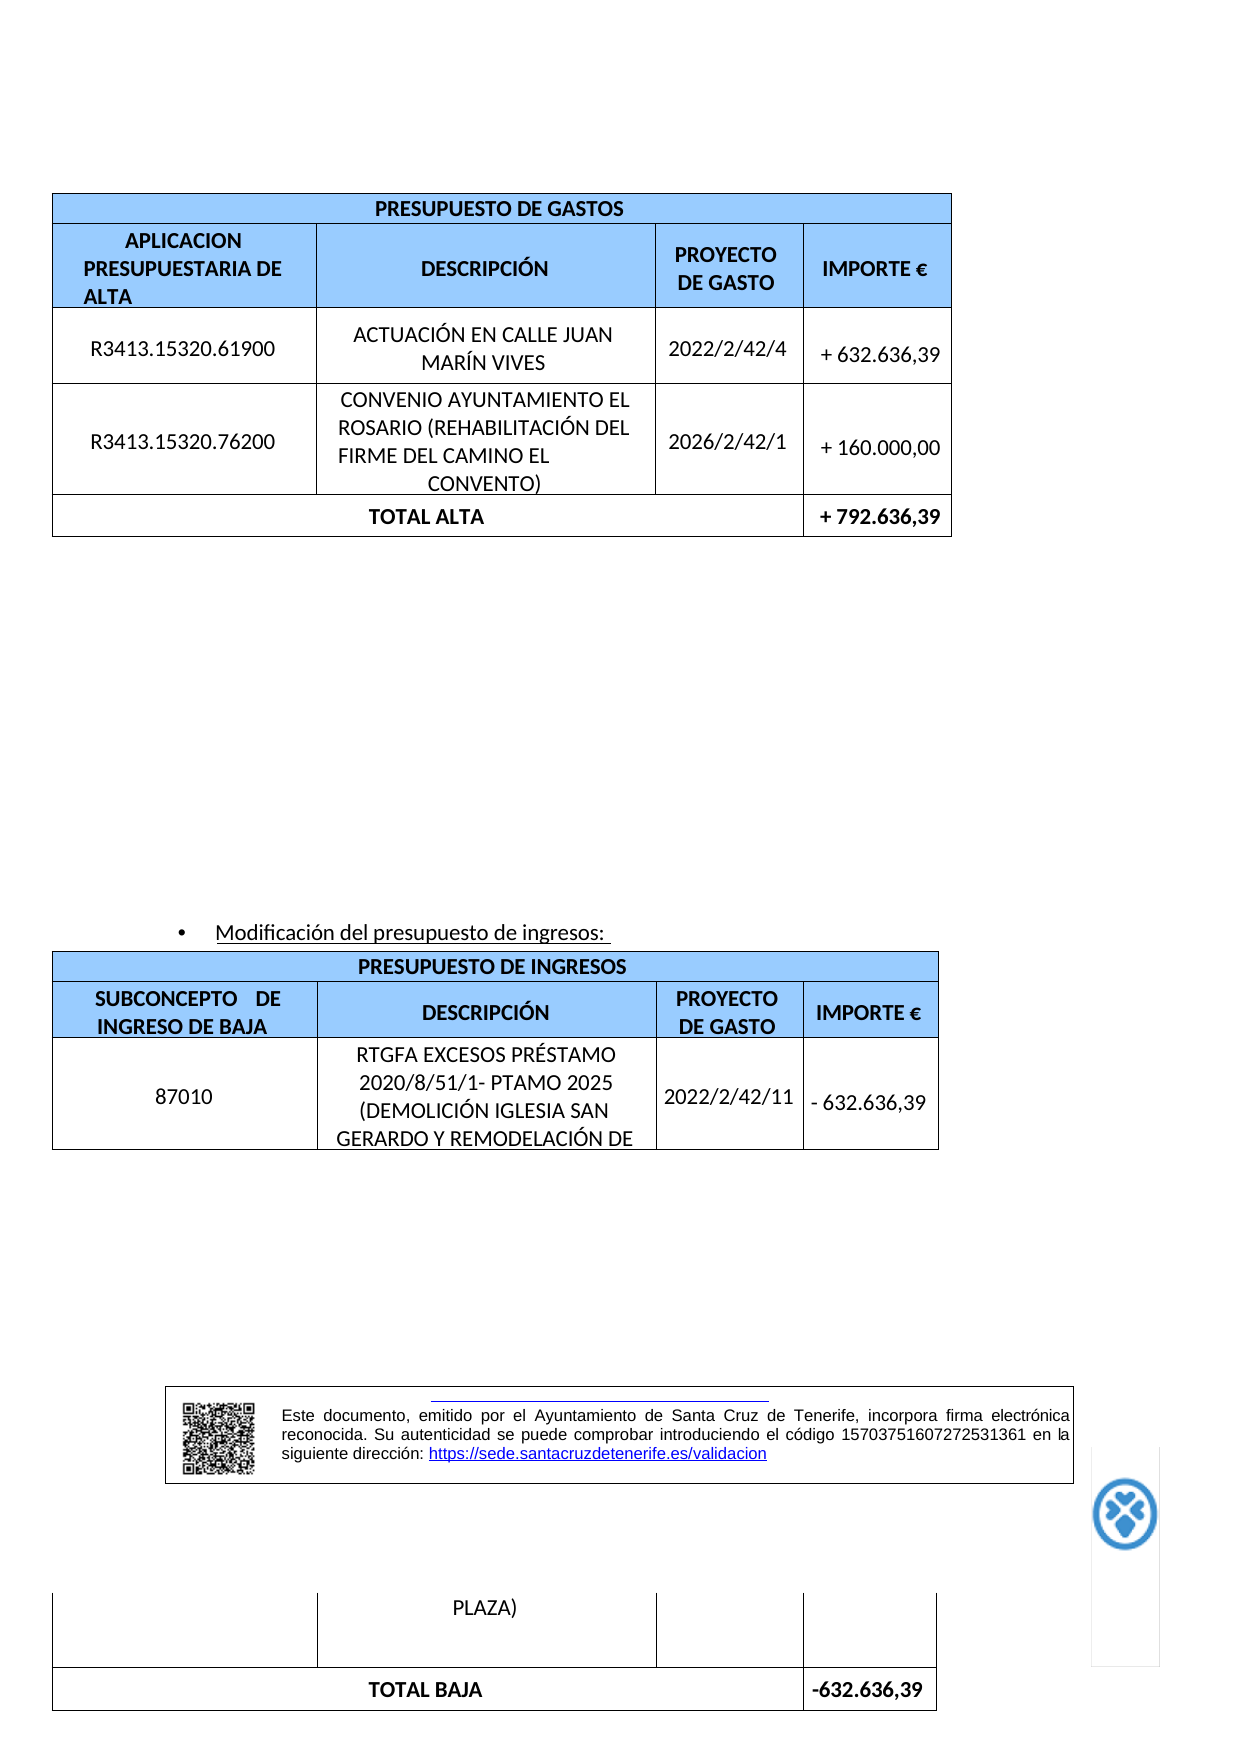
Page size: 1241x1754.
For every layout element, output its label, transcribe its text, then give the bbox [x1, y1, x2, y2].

text 42/53 [1160, 1464, 1188, 1483]
table_header [53, 1593, 317, 1667]
table_cell PROYECTO DE GASTO [656, 224, 803, 307]
table_cell + 160.000,00 [804, 384, 951, 494]
table_cell [53, 1668, 317, 1709]
table_header PRESUPUESTO DE GASTOS [317, 194, 951, 223]
table_cell + 632.636,39 [804, 308, 951, 383]
table_cell APLICACION PRESUPUESTARIA DE ALTA [53, 224, 316, 307]
table_cell SUBCONCEPTO DE INGRESO DE BAJA [53, 982, 317, 1037]
table_header [657, 1593, 803, 1667]
text • Modificación del presupuesto de ingresos: [178, 918, 1188, 946]
text Este documento, emitido por el Ayuntamiento de Santa Cruz de Tenerife, incorpora firma electrónica reconocida. Su autenticidad se puede comprobar introduciendo el código 15703751607272531361 en la siguiente dirección: https://sede.santacruzdetenerife.es/validacion [281, 1406, 1071, 1463]
table_cell -632.636,39 [804, 1668, 936, 1709]
table_cell 87010 [53, 1038, 317, 1149]
table_header [53, 194, 317, 223]
table_header [53, 952, 318, 981]
table_cell 2022/2/42/4 [656, 308, 803, 383]
table_cell + 792.636,39 [804, 495, 951, 536]
table_cell - 632.636,39 [804, 1038, 938, 1149]
table_cell DESCRIPCIÓN [318, 982, 656, 1037]
table_cell 2026/2/42/1 [656, 384, 803, 494]
table_header PRESUPUESTO DE INGRESOS [318, 952, 938, 981]
table_cell CONVENIO AYUNTAMIENTO EL ROSARIO (REHABILITACIÓN DEL FIRME DEL CAMINO EL CONVENTO) [317, 384, 655, 494]
table_cell TOTAL BAJA [317, 1668, 803, 1709]
table_cell R3413.15320.61900 [53, 308, 316, 383]
table_cell R3413.15320.76200 [53, 384, 316, 494]
table_cell TOTAL ALTA [317, 495, 803, 536]
table_cell 2022/2/42/11 [657, 1038, 803, 1149]
table_cell DESCRIPCIÓN [317, 224, 655, 307]
table_cell IMPORTE € [804, 224, 951, 307]
table_cell [53, 495, 317, 536]
table_cell IMPORTE € [804, 982, 938, 1037]
table_header [804, 1593, 936, 1667]
table_cell ACTUACIÓN EN CALLE JUAN MARÍN VIVES [317, 308, 655, 383]
table_cell PROYECTO DE GASTO [657, 982, 803, 1037]
table_header PLAZA) [318, 1593, 656, 1667]
table_cell RTGFA EXCESOS PRÉSTAMO 2020/8/51/1- PTAMO 2025 (DEMOLICIÓN IGLESIA SAN GERARDO Y REMODELACIÓN DE [318, 1038, 656, 1149]
